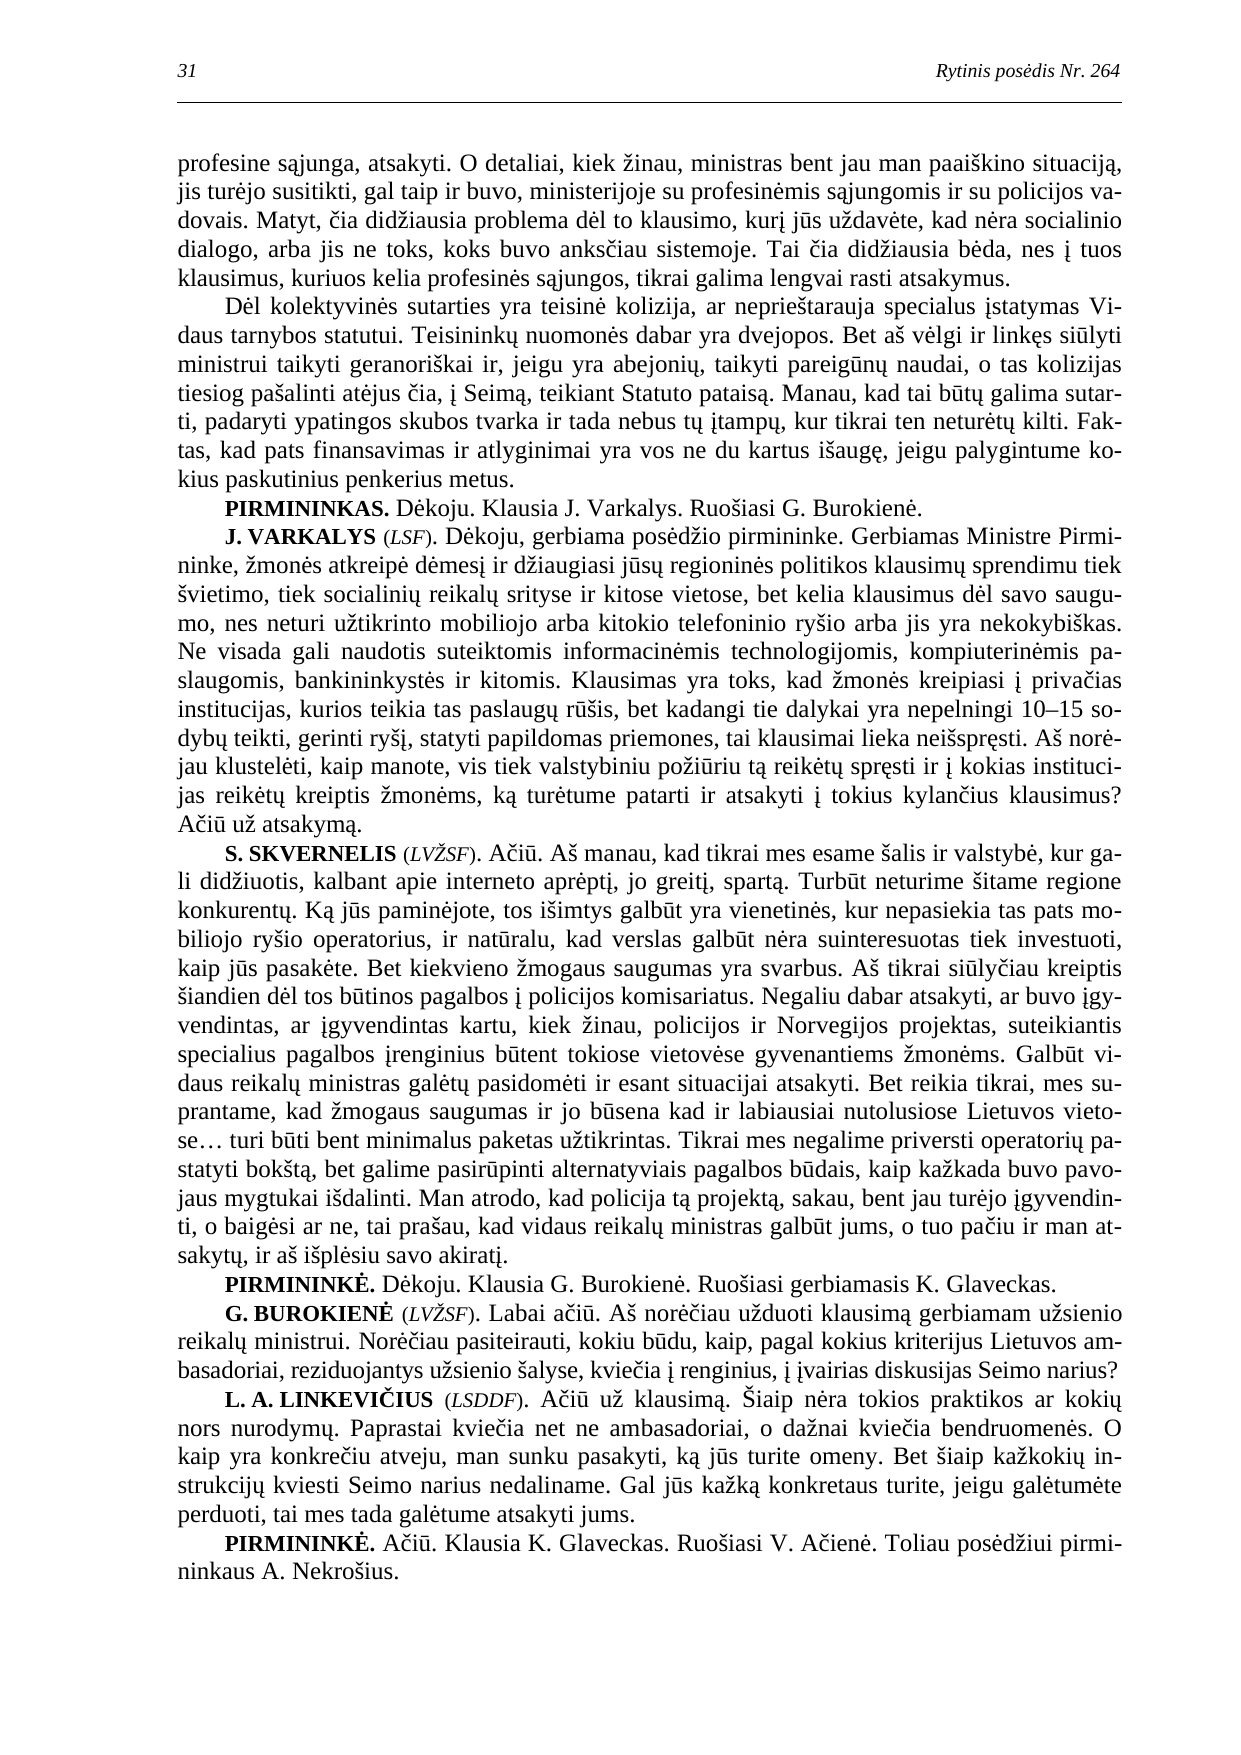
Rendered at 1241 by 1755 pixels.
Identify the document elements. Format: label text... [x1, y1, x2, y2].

text Dėl ko­lek­ty­vi­nės su­tar­ties yra tei­si­nė ko­li­zi­ja, ar ne­pri­eš­ta­rau­ja spe­cia­lus įsta­ty­mas Vi­daus tar­ny­bos sta­tu­tui. Tei­si­nin­kų nuo­mo­nės da­bar yra dve­jo­pos. Bet aš vėl­gi ir lin­kęs siū­ly­ti mi­nist­rui tai­ky­ti ge­ra­no­riš­kai ir, jei­gu yra abe­jo­nių, tai­ky­ti pa­rei­gū­nų nau­dai, o tas ko­li­zi­jas tie­siog pa­ša­lin­ti at­ėjus čia, į Sei­mą, tei­kiant Sta­tu­to pa­tai­są. Ma­nau, kad tai bū­tų ga­li­ma su­tar­ti, pa­da­ry­ti ypa­tin­gos sku­bos tvar­ka ir ta­da ne­bus tų įtam­pų, kur tik­rai ten ne­tu­rė­tų kil­ti. Fak­tas, kad pats fi­nan­sa­vi­mas ir at­ly­gi­ni­mai yra vos ne du kar­tus iš­au­gę, jei­gu pa­ly­gin­tu­me ko­kius pas­ku­ti­nius pen­ke­rius me­tus. [177, 291, 1122, 493]
text J. VARKALYS (LSF). Dė­ko­ju, ger­bia­ma po­sė­džio pir­mi­nin­ke. Ger­bia­mas Mi­nist­re Pir­mi­nin­ke, žmo­nės at­krei­pė dė­me­sį ir džiau­gia­si jū­sų re­gio­ni­nės po­li­ti­kos klau­si­mų spren­di­mu tiek švie­ti­mo, tiek so­cia­li­nių rei­ka­lų srityse ir ki­to­se vie­to­se, bet ke­lia klau­si­mus dėl sa­vo sau­gu­mo, nes ne­tu­ri už­tik­rin­to mo­bi­lio­jo ar­ba ki­to­kio te­le­fo­ni­nio ry­šio ar­ba jis yra ne­ko­ky­biš­kas. Ne vi­sa­da ga­li nau­do­tis su­teik­to­mis in­for­ma­ci­nė­mis tech­no­lo­gi­jo­mis, kom­piu­te­ri­nė­mis pa­slau­go­mis, ban­ki­nin­kys­tės ir ki­to­mis. Klau­si­mas yra toks, kad žmo­nės krei­pia­si į pri­va­čias ins­ti­tu­ci­jas, ku­rios tei­kia tas pa­slau­gų rū­šis, bet ka­dan­gi tie da­ly­kai yra ne­pel­nin­gi 10–15 so­dy­bų teik­ti, ge­rin­ti ry­šį, sta­ty­ti pa­pil­do­mas prie­mo­nes, tai klau­si­mai lie­ka ne­iš­spręs­ti. Aš no­rė­jau klus­te­lė­ti, kaip ma­no­te, vis tiek vals­ty­bi­niu po­žiū­riu tą rei­kė­tų spręs­ti ir į ko­kias ins­ti­tu­ci­jas rei­kė­tų kreip­tis žmo­nėms, ką tu­rė­tu­me pa­tar­ti ir at­sa­ky­ti į to­kius ky­lan­čius klau­si­mus? Ačiū už at­sa­ky­mą. [177, 521, 1122, 838]
text PIRMININKĖ. Dė­ko­ju. Klau­sia G. Bu­ro­kie­nė. Ruo­šia­si ger­bia­ma­sis K. Gla­vec­kas. [177, 1269, 1122, 1298]
text L. A. LINKEVIČIUS (LSDDF). Ačiū už klau­si­mą. Šiaip nė­ra to­kios prak­ti­kos ar ko­kių nors nu­ro­dy­mų. Pa­pras­tai kvie­čia net ne am­ba­sa­do­riai, o daž­nai kvie­čia ben­druo­me­nės. O kaip yra kon­kre­čiu at­ve­ju, man sun­ku pa­sa­ky­ti, ką jūs tu­ri­te ome­ny. Bet šiaip kaž­ko­kių in­struk­ci­jų kvies­ti Sei­mo na­rius ne­da­li­na­me. Gal jūs kaž­ką kon­kre­taus tu­ri­te, jei­gu ga­lė­tu­mė­te per­duo­ti, tai mes ta­da ga­lė­tu­me at­sa­ky­ti jums. [177, 1384, 1122, 1528]
text S. SKVERNELIS (LVŽSF). Ačiū. Aš ma­nau, kad tik­rai mes esa­me ša­lis ir vals­ty­bė, kur ga­li­ di­džiuo­tis, kal­bant apie in­ter­ne­to ap­rėp­tį, jo grei­tį, spar­tą. Tur­būt ne­tu­ri­me ši­ta­me re­gio­ne kon­ku­ren­tų. Ką jūs pa­mi­nė­jo­te, tos iš­im­tys gal­būt yra vie­ne­ti­nės, kur ne­pa­sie­kia tas pats mo­bi­lio­jo ry­šio ope­ra­to­rius, ir na­tū­ra­lu, kad ver­slas gal­būt nė­ra su­in­te­re­suo­tas tiek in­ves­tuo­ti, kaip jūs pa­sa­kė­te. Bet kiek­vie­no žmo­gaus sau­gu­mas yra svar­bus. Aš tik­rai siū­ly­čiau kreip­tis šian­dien dėl tos bū­ti­nos pa­gal­bos į po­li­ci­jos ko­mi­sa­ria­tus. Ne­ga­liu da­bar at­sa­ky­ti, ar bu­vo įgy­ven­din­tas, ar įgy­ven­din­tas kar­tu, kiek ži­nau, po­li­ci­jos ir Nor­ve­gi­jos pro­jek­tas, su­tei­kian­tis spe­cia­lius pa­gal­bos įren­gi­nius bū­tent to­kio­se vie­to­vė­se gy­ve­nan­tiems žmo­nėms. Gal­būt vi­daus rei­ka­lų mi­nist­ras ga­lė­tų pa­si­do­mė­ti ir esant si­tu­a­ci­jai at­sa­ky­ti. Bet rei­kia tik­rai, mes su­pran­ta­me, kad žmo­gaus sau­gu­mas ir jo bū­se­na kad ir la­biau­siai nu­to­lu­sio­se Lie­tu­vos vie­to­se… tu­ri bū­ti bent mi­ni­ma­lus pa­ke­tas už­tik­rin­tas. Tik­rai mes ne­ga­li­me pri­vers­ti ope­ra­to­rių pa­sta­ty­ti bokš­tą, bet ga­li­me pa­si­rū­pin­ti al­ter­na­ty­viais pa­gal­bos bū­dais, kaip kaž­ka­da bu­vo pa­vo­jaus myg­tu­kai iš­da­lin­ti. Man at­ro­do, kad po­li­ci­ja tą pro­jek­tą, sa­kau, bent jau tu­rė­jo įgy­ven­din­ti, o bai­gė­si ar ne, tai pra­šau, kad vi­daus rei­ka­lų mi­nist­ras gal­būt jums, o tuo pa­čiu ir man at­sa­ky­tų, ir aš iš­plė­siu sa­vo aki­ra­tį. [177, 838, 1122, 1269]
text pro­fe­si­ne są­jun­ga, at­sa­ky­ti. O de­ta­liai, kiek ži­nau, mi­nist­ras bent jau man pa­aiš­ki­no si­tu­a­ci­ją, jis tu­rė­jo su­si­tik­ti, gal taip ir bu­vo, mi­nis­te­ri­jo­je su pro­fe­si­nė­mis są­jun­go­mis ir su po­li­ci­jos va­do­vais. Ma­tyt, čia di­džiau­sia pro­ble­ma dėl to klau­si­mo, ku­rį jūs už­da­vė­te, kad nė­ra so­cia­li­nio dia­lo­go, ar­ba jis ne toks, koks bu­vo anks­čiau sis­te­mo­je. Tai čia di­džiau­sia bė­da, nes į tuos klau­si­mus, ku­riuos ke­lia pro­fe­si­nės są­jun­gos, tik­rai ga­li­ma leng­vai ras­ti at­sa­ky­mus. [177, 148, 1122, 291]
text G. BUROKIENĖ (LVŽSF). La­bai ačiū. Aš no­rė­čiau už­duo­ti klau­si­mą ger­bia­mam už­sie­nio rei­ka­lų mi­nist­rui. No­rė­čiau pa­si­tei­rau­ti, ko­kiu bū­du, kaip, pa­gal ko­kius kri­te­ri­jus Lie­tu­vos am­ba­sa­do­riai, re­zi­duo­jan­tys už­sie­nio ša­ly­se, kvie­čia į ren­gi­nius, į įvai­rias dis­ku­si­jas Sei­mo na­rius? [177, 1298, 1122, 1384]
text PIRMININKĖ. Ačiū. Klau­sia K. Gla­vec­kas. Ruo­šia­si V. Ačie­nė. To­liau po­sė­džiui pir­mi­nin­kaus A. Ne­kro­šius. [177, 1528, 1122, 1585]
text PIRMININKAS. Dė­ko­ju. Klau­sia J. Var­ka­lys. Ruo­šia­si G. Bu­ro­kie­nė. [177, 493, 1122, 521]
